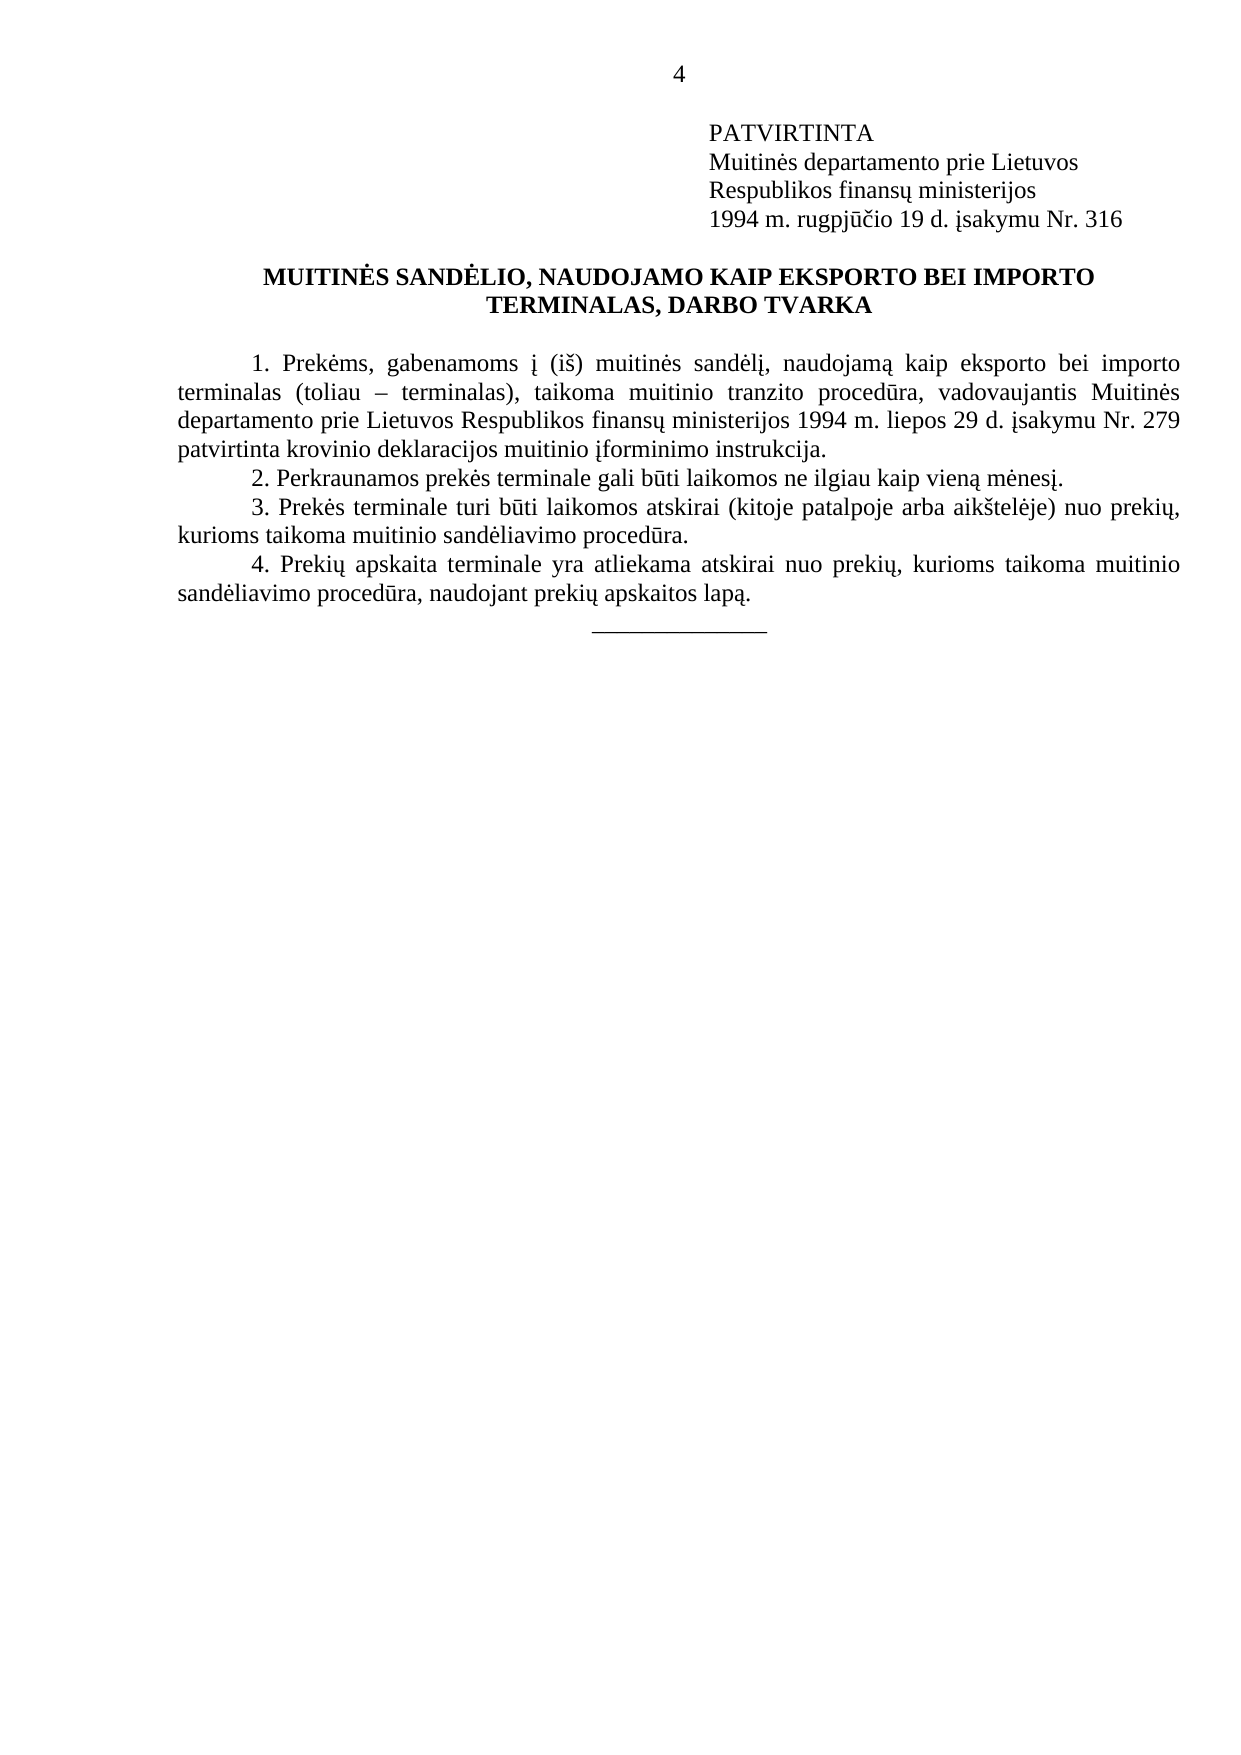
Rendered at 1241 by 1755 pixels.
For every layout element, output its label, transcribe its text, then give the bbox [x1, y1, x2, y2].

text MUITINĖS SANDĖLIO, NAUDOJAMO KAIP EKSPORTO BEI IMPORTO TERMINALAS, DARBO TVARKA [177, 262, 1181, 319]
text ______________ [177, 607, 1181, 636]
text Respublikos finansų ministerijos [177, 176, 1181, 204]
text 1. Prekėms, gabenamoms į (iš) muitinės sandėlį, naudojamą kaip eksporto bei importo terminalas (toliau – terminalas), taikoma muitinio tranzito procedūra, vadovaujantis Muitinės departamento prie Lietuvos Respublikos finansų ministerijos 1994 m. liepos 29 d. įsakymu Nr. 279 patvirtinta krovinio deklaracijos muitinio įforminimo instrukcija. [177, 348, 1181, 463]
text PATVIRTINTA [177, 118, 1181, 147]
text Muitinės departamento prie Lietuvos [177, 147, 1181, 176]
text 3. Prekės terminale turi būti laikomos atskirai (kitoje patalpoje arba aikštelėje) nuo prekių, kurioms taikoma muitinio sandėliavimo procedūra. [177, 492, 1181, 549]
text 4. Prekių apskaita terminale yra atliekama atskirai nuo prekių, kurioms taikoma muitinio sandėliavimo procedūra, naudojant prekių apskaitos lapą. [177, 549, 1181, 607]
text 1994 m. rugpjūčio 19 d. įsakymu Nr. 316 [177, 204, 1181, 233]
text 2. Perkraunamos prekės terminale gali būti laikomos ne ilgiau kaip vieną mėnesį. [177, 463, 1181, 492]
